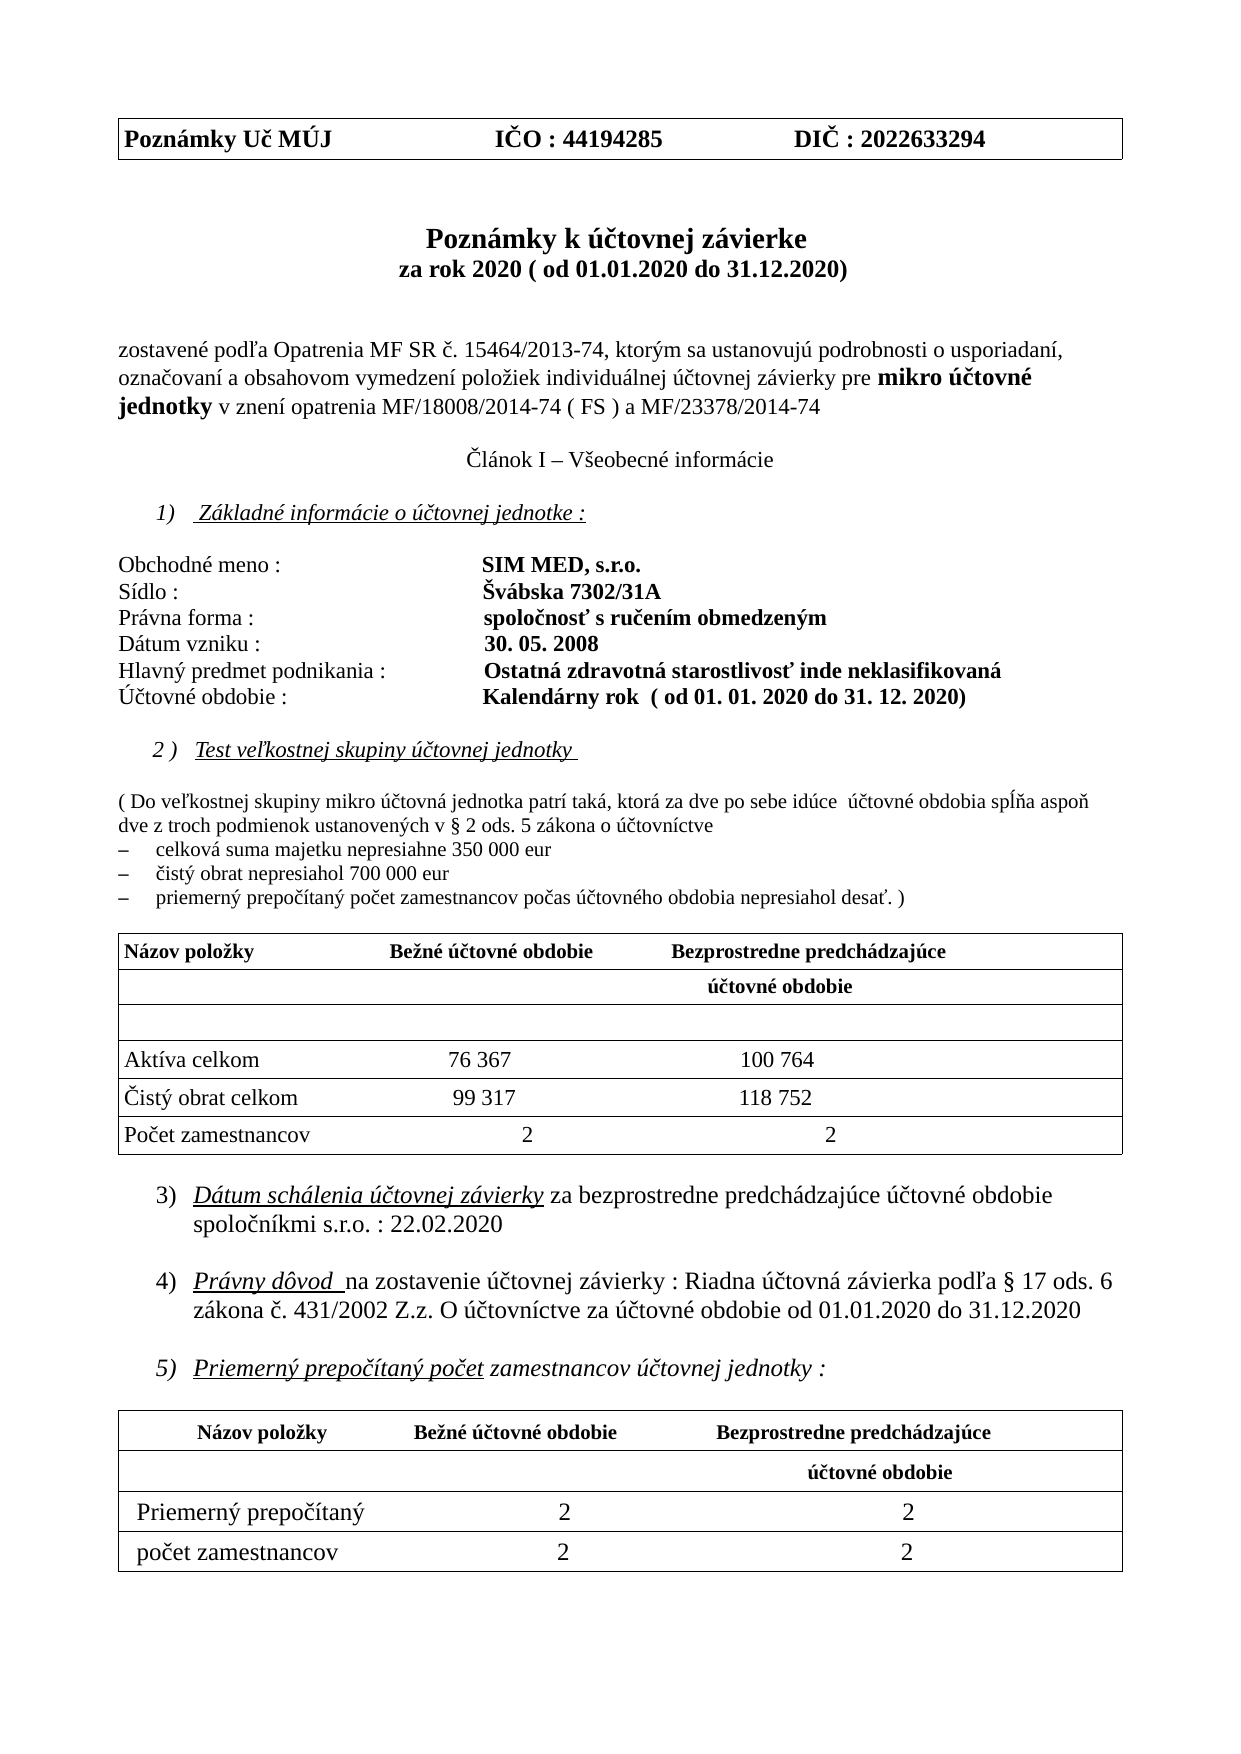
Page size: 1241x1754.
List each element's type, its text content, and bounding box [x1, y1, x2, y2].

text Právna forma : spoločnosť s ručením obmedzeným [118, 604, 1122, 631]
table_header Poznámky Uč MÚJ IČO : 44194285 DIČ : 2022633294 [119, 119, 1122, 158]
list čistý obrat nepresiahol 700 000 eur [118, 861, 1122, 885]
list Dátum schálenia účtovnej závierky za bezprostredne predchádzajúce účtovné obdobie [156, 1180, 1122, 1209]
table_header Názov položky Bežné účtovné obdobie Bezprostredne predchádzajúce [119, 1411, 1122, 1450]
table_cell Čistý obrat celkom 99 317 118 752 [119, 1079, 1122, 1116]
text zostavené podľa Opatrenia MF SR č. 15464/2013-74, ktorým sa ustanovujú podrobnosti o usporiadaní, označovaní a obsahovom vymedzení položiek individuálnej účtovnej závierky pre mikro účtovné jednotky v znení opatrenia MF/18008/2014-74 ( FS ) a MF/23378/2014-74 [118, 336, 1122, 420]
text ( Do veľkostnej skupiny mikro účtovná jednotka patrí taká, ktorá za dve po sebe idúce účtovné obdobia spĺňa aspoň dve z troch podmienok ustanovených v § 2 ods. 5 zákona o účtovníctve [118, 789, 1122, 837]
text Poznámky k účtovnej závierke [118, 221, 1122, 254]
list Právny dôvod na zostavenie účtovnej závierky : Riadna účtovná závierka podľa § 17 ods. 6 zákona č. 431/2002 Z.z. O účtovníctve za účtovné obdobie od 01.01.2020 do 31.12.2020 [156, 1266, 1122, 1324]
list priemerný prepočítaný počet zamestnancov počas účtovného obdobia nepresiahol desať. ) [118, 885, 1122, 909]
text 2 ) Test veľkostnej skupiny účtovnej jednotky [118, 736, 1122, 762]
text Článok I – Všeobecné informácie [118, 446, 1122, 472]
text za rok 2020 ( od 01.01.2020 do 31.12.2020) [118, 254, 1122, 283]
text Hlavný predmet podnikania : Ostatná zdravotná starostlivosť inde neklasifikovaná [118, 657, 1122, 683]
list celková suma majetku nepresiahne 350 000 eur [118, 837, 1122, 861]
text Dátum vzniku : 30. 05. 2008 [118, 631, 1122, 657]
table_cell Počet zamestnancov 2 2 [119, 1117, 1122, 1154]
table_cell účtovné obdobie [119, 970, 1122, 1004]
list Priemerný prepočítaný počet zamestnancov účtovnej jednotky : [156, 1353, 1122, 1381]
table_header Názov položky Bežné účtovné obdobie Bezprostredne predchádzajúce [119, 934, 1122, 969]
text Účtovné obdobie : Kalendárny rok ( od 01. 01. 2020 do 31. 12. 2020) [118, 683, 1122, 709]
table_cell Priemerný prepočítaný 2 2 [119, 1492, 1122, 1531]
list Základné informácie o účtovnej jednotke : [156, 499, 1122, 525]
table_cell [119, 1005, 1122, 1040]
table_cell Aktíva celkom 76 367 100 764 [119, 1041, 1122, 1078]
table_cell účtovné obdobie [119, 1451, 1122, 1491]
table_cell počet zamestnancov 2 2 [119, 1532, 1122, 1571]
list spoločníkmi s.r.o. : 22.02.2020 [156, 1209, 1122, 1238]
text Sídlo : Švábska 7302/31A [118, 578, 1122, 604]
text Obchodné meno : SIM MED, s.r.o. [118, 551, 1122, 578]
